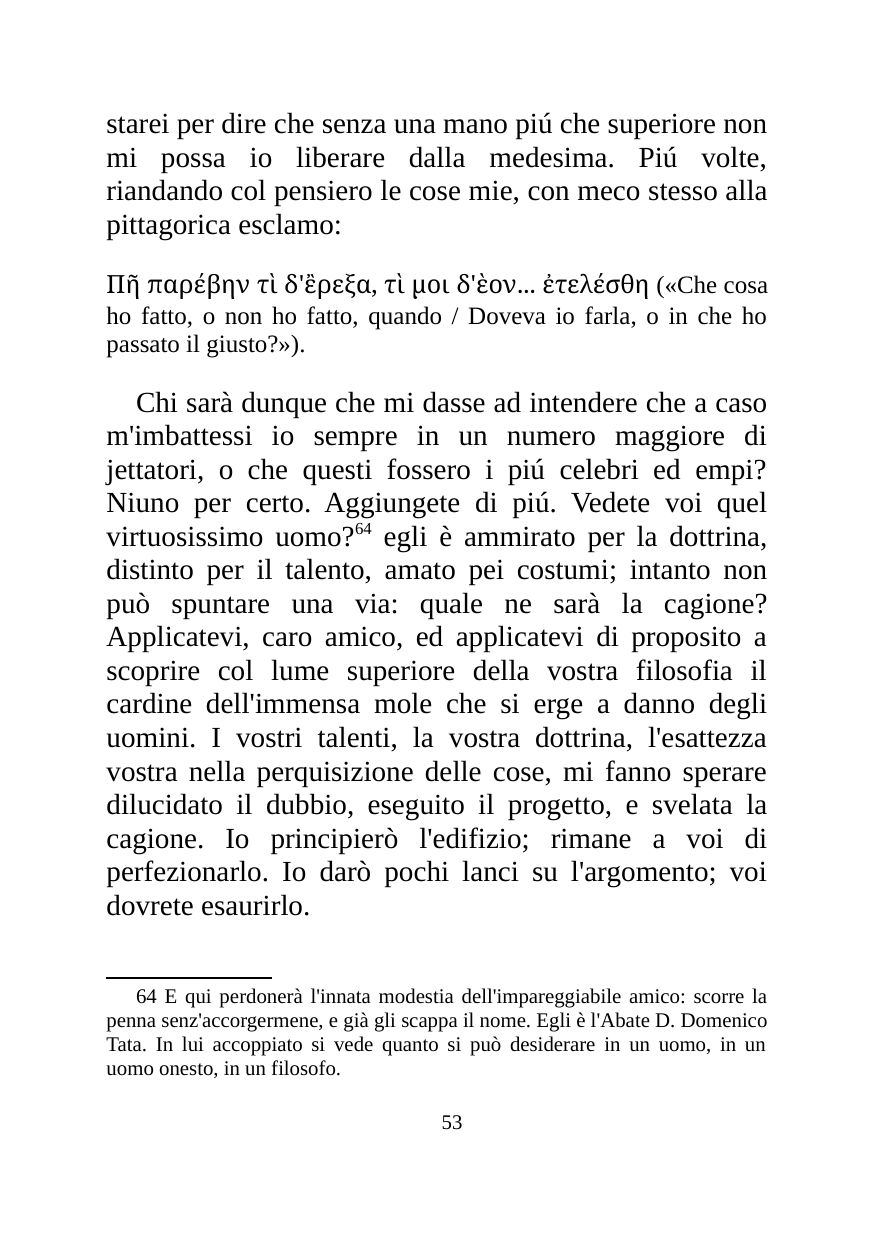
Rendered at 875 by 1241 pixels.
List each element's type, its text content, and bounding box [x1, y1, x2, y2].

text starei per dire che senza una mano piú che superiore non mi possa io liberare dalla medesima. Piú volte, riandando col pensiero le cose mie, con meco stesso alla pittagorica esclamo: [106, 106, 768, 240]
text Chi sarà dunque che mi dasse ad intendere che a caso m'imbattessi io sempre in un numero maggiore di jettatori, o che questi fossero i piú celebri ed empi? Niuno per certo. Aggiungete di piú. Vedete voi quel virtuosissimo uomo? egli è ammirato per la dottrina, distinto per il talento, amato pei costumi; intanto non può spuntare una via: quale ne sarà la cagione? Applicatevi, caro amico, ed applicatevi di proposito a scoprire col lume superiore della vostra filosofia il cardine dell'immensa mole che si erge a danno degli uomini. I vostri talenti, la vostra dottrina, l'esattezza vostra nella perquisizione delle cose, mi fanno sperare dilucidato il dubbio, eseguito il progetto, e svelata la cagione. Io principierò l'edifizio; rimane a voi di perfezionarlo. Io darò pochi lanci su l'argomento; voi dovrete esaurirlo. [106, 385, 768, 921]
text E qui perdonerà l'innata modestia dell'impareggiabile amico: scorre la penna senz'accorgermene, e già gli scappa il nome. Egli è l'Abate D. Domenico Tata. In lui accoppiato si vede quanto si può desiderare in un uomo, in un uomo onesto, in un filosofo. [106, 984, 768, 1080]
text Πῆ παρέβην τὶ δ'ἒρεξα, τὶ μοι δ'ὲον... ἐτελέσθη («Che cosa ho fatto, o non ho fatto, quando / Doveva io farla, o in che ho passato il giusto?»). [106, 267, 768, 358]
